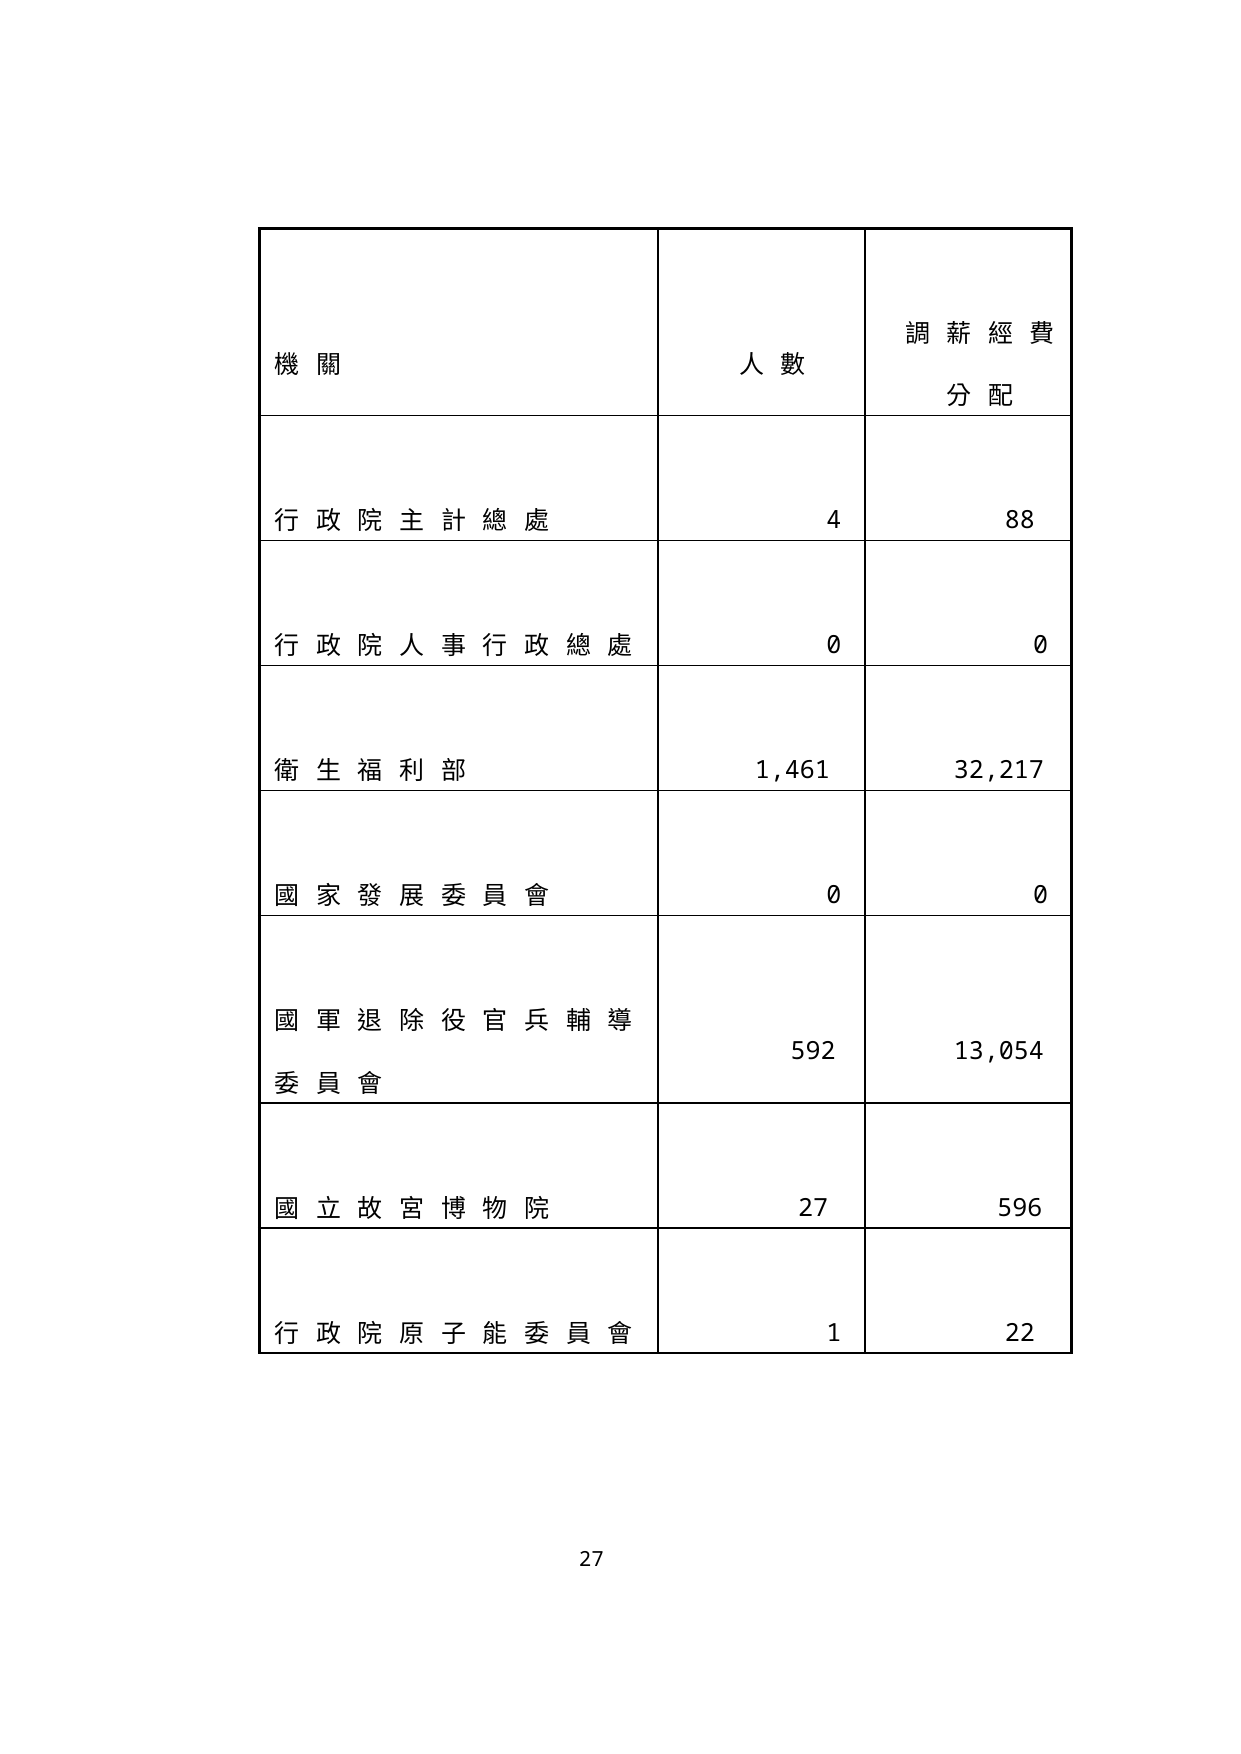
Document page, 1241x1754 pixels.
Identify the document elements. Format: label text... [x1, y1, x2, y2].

table_cell 0 [659, 541, 864, 665]
table_cell 1 [659, 1229, 864, 1352]
table_cell 0 [659, 791, 864, 915]
table_cell 國立故宮博物院 [261, 1104, 657, 1227]
table_cell 0 [866, 791, 1070, 915]
table_header 調薪經費分配 [866, 230, 1070, 415]
table_cell 22 [866, 1229, 1070, 1352]
table_cell 國軍退除役官兵輔導委員會 [261, 916, 657, 1102]
table_cell 行政院人事行政總處 [261, 541, 657, 665]
table_cell 88 [866, 416, 1070, 540]
table_cell 行政院原子能委員會 [261, 1229, 657, 1352]
table_cell 國家發展委員會 [261, 791, 657, 915]
table_cell 13,054 [866, 916, 1070, 1102]
table_header 人數 [659, 230, 864, 415]
table_cell 596 [866, 1104, 1070, 1227]
table_cell 4 [659, 416, 864, 540]
table_cell 32,217 [866, 666, 1070, 790]
table_cell 592 [659, 916, 864, 1102]
table_cell 行政院主計總處 [261, 416, 657, 540]
table_cell 27 [659, 1104, 864, 1227]
table_cell 衛生福利部 [261, 666, 657, 790]
table_cell 0 [866, 541, 1070, 665]
table_header 機關 [261, 230, 657, 415]
table_cell 1,461 [659, 666, 864, 790]
